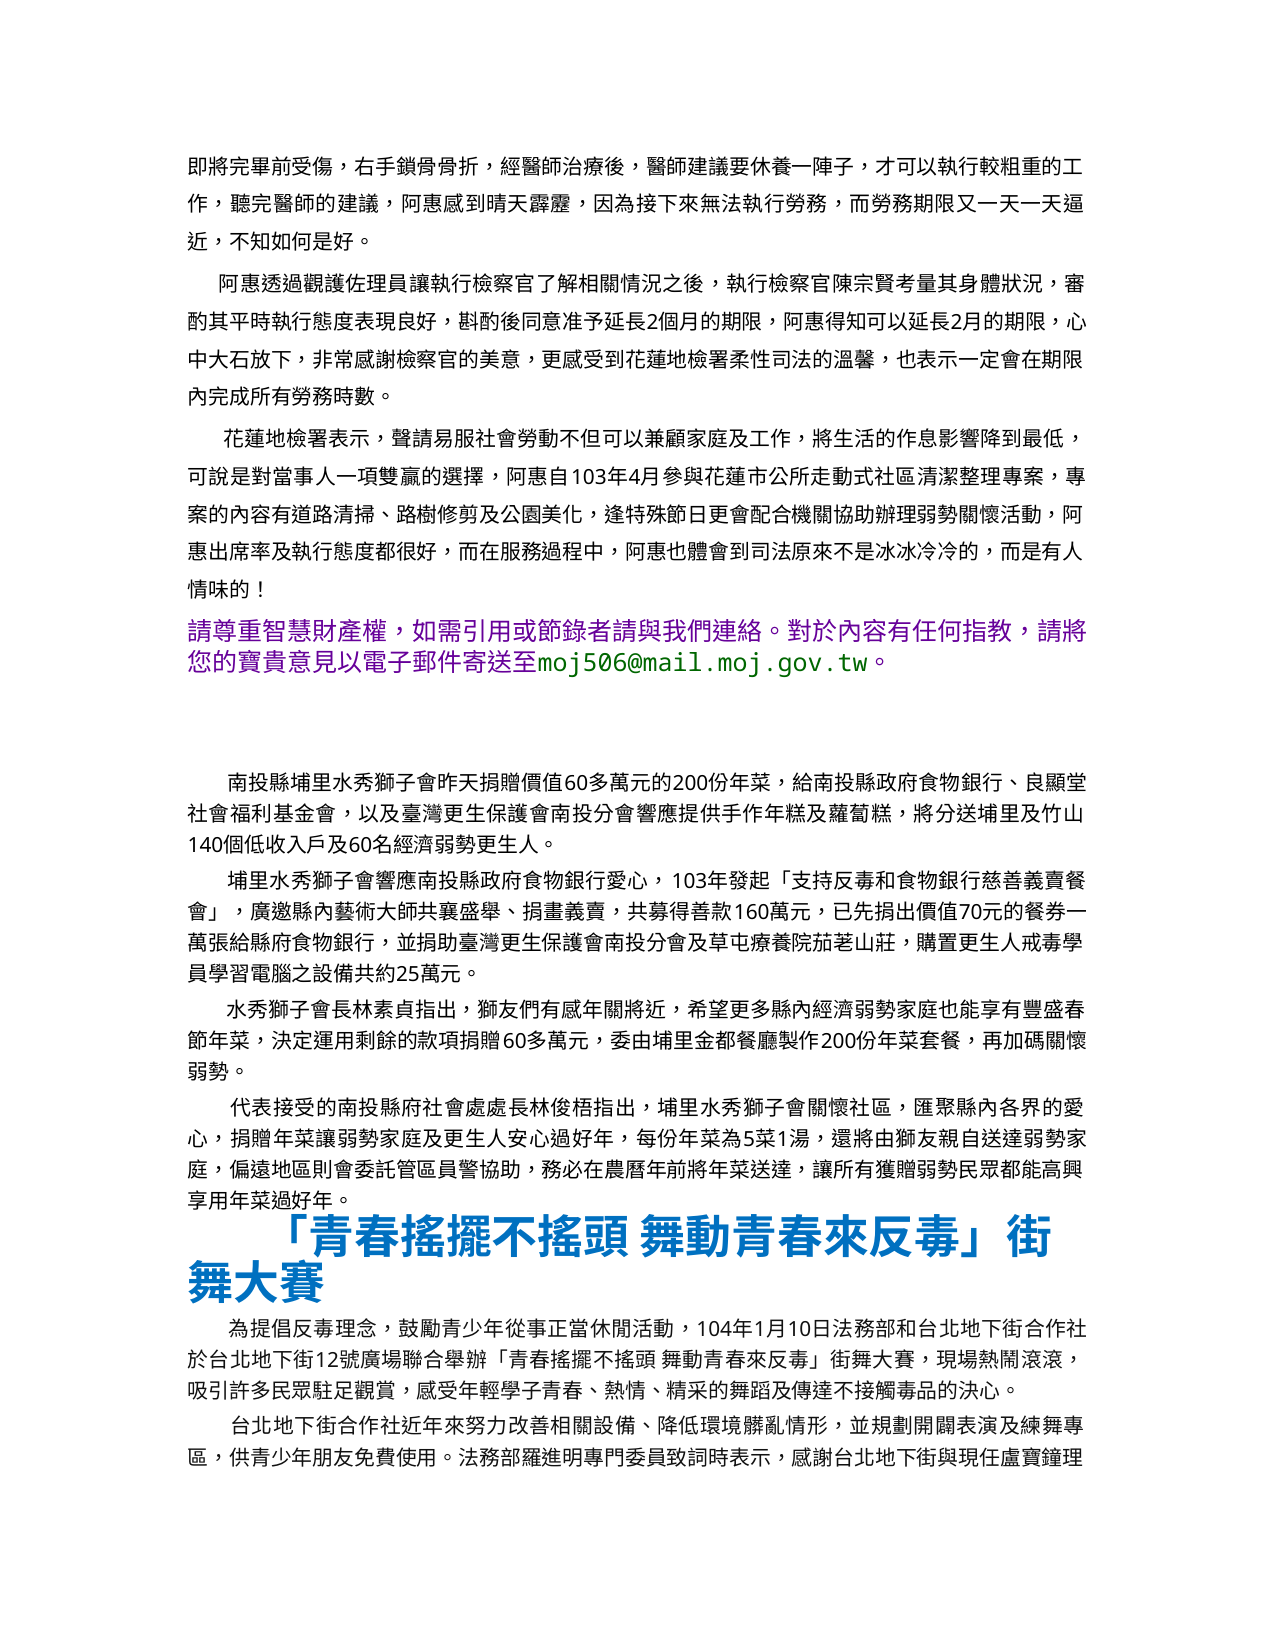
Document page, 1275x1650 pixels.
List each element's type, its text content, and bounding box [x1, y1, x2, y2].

subtitle 「青春搖擺不搖頭 舞動青春來反毒」街舞大賽 [187, 1217, 1087, 1309]
text 花蓮地檢署表示，聲請易服社會勞動不但可以兼顧家庭及工作，將生活的作息影響降到最低，可說是對當事人一項雙贏的選擇，阿惠自103年4月參與花蓮市公所走動式社區清潔整理專案，專案的內容有道路清掃、路樹修剪及公園美化，逢特殊節日更會配合機關協助辦理弱勢關懷活動，阿惠出席率及執行態度都很好，而在服務過程中，阿惠也體會到司法原來不是冰冰冷冷的，而是有人情味的！ [187, 422, 1087, 603]
text 為提倡反毒理念，鼓勵青少年從事正當休閒活動，104年1月10日法務部和台北地下街合作社於台北地下街12號廣場聯合舉辦「青春搖擺不搖頭 舞動青春來反毒」街舞大賽，現場熱鬧滾滾，吸引許多民眾駐足觀賞，感受年輕學子青春、熱情、精采的舞蹈及傳達不接觸毒品的決心。 [187, 1311, 1087, 1405]
text 更生保護快報- [187, 680, 1087, 721]
text 代表接受的南投縣府社會處處長林俊梧指出，埔里水秀獅子會關懷社區，匯聚縣內各界的愛心，捐贈年菜讓弱勢家庭及更生人安心過好年，每份年菜為5菜1湯，還將由獅友親自送達弱勢家庭，偏遠地區則會委託管區員警協助，務必在農曆年前將年菜送達，讓所有獲贈弱勢民眾都能高興享用年菜過好年。 [187, 1090, 1087, 1215]
text 阿惠透過觀護佐理員讓執行檢察官了解相關情況之後，執行檢察官陳宗賢考量其身體狀況，審酌其平時執行態度表現良好，斟酌後同意准予延長2個月的期限，阿惠得知可以延長2月的期限，心中大石放下，非常感謝檢察官的美意，更感受到花蓮地檢署柔性司法的溫馨，也表示一定會在期限內完成所有勞務時數。 [187, 267, 1087, 411]
text 埔里水秀獅子會響應南投縣政府食物銀行愛心，103年發起「支持反毒和食物銀行慈善義賣餐會」，廣邀縣內藝術大師共襄盛舉、捐畫義賣，共募得善款160萬元，已先捐出價值70元的餐券一萬張給縣府食物銀行，並捐助臺灣更生保護會南投分會及草屯療養院茄荖山莊，購置更生人戒毒學員學習電腦之設備共約25萬元。 [187, 863, 1087, 988]
text 南投縣埔里水秀獅子會昨天捐贈價值60多萬元的200份年菜，給南投縣政府食物銀行、良顯堂社會福利基金會，以及臺灣更生保護會南投分會響應提供手作年糕及蘿蔔糕，將分送埔里及竹山140個低收入戶及60名經濟弱勢更生人。 [187, 765, 1087, 859]
text 獅子會送來年菜 更生弱勢家庭過年有暖 [187, 721, 1087, 763]
text 即將完畢前受傷，右手鎖骨骨折，經醫師治療後，醫師建議要休養一陣子，才可以執行較粗重的工作，聽完醫師的建議，阿惠感到晴天霹靂，因為接下來無法執行勞務，而勞務期限又一天一天逼近，不知如何是好。 [187, 150, 1087, 256]
text 請尊重智慧財產權，如需引用或節錄者請與我們連絡。對於內容有任何指教，請將您的寶貴意見以電子郵件寄送至moj506@mail.moj.gov.tw。 [187, 615, 1087, 678]
text 水秀獅子會長林素貞指出，獅友們有感年關將近，希望更多縣內經濟弱勢家庭也能享有豐盛春節年菜，決定運用剩餘的款項捐贈60多萬元，委由埔里金都餐廳製作200份年菜套餐，再加碼關懷弱勢。 [187, 992, 1087, 1086]
text 台北地下街合作社近年來努力改善相關設備、降低環境髒亂情形，並規劃開闢表演及練舞專區，供青少年朋友免費使用。法務部羅進明專門委員致詞時表示，感謝台北地下街與現任盧寶鐘理 [187, 1409, 1087, 1471]
